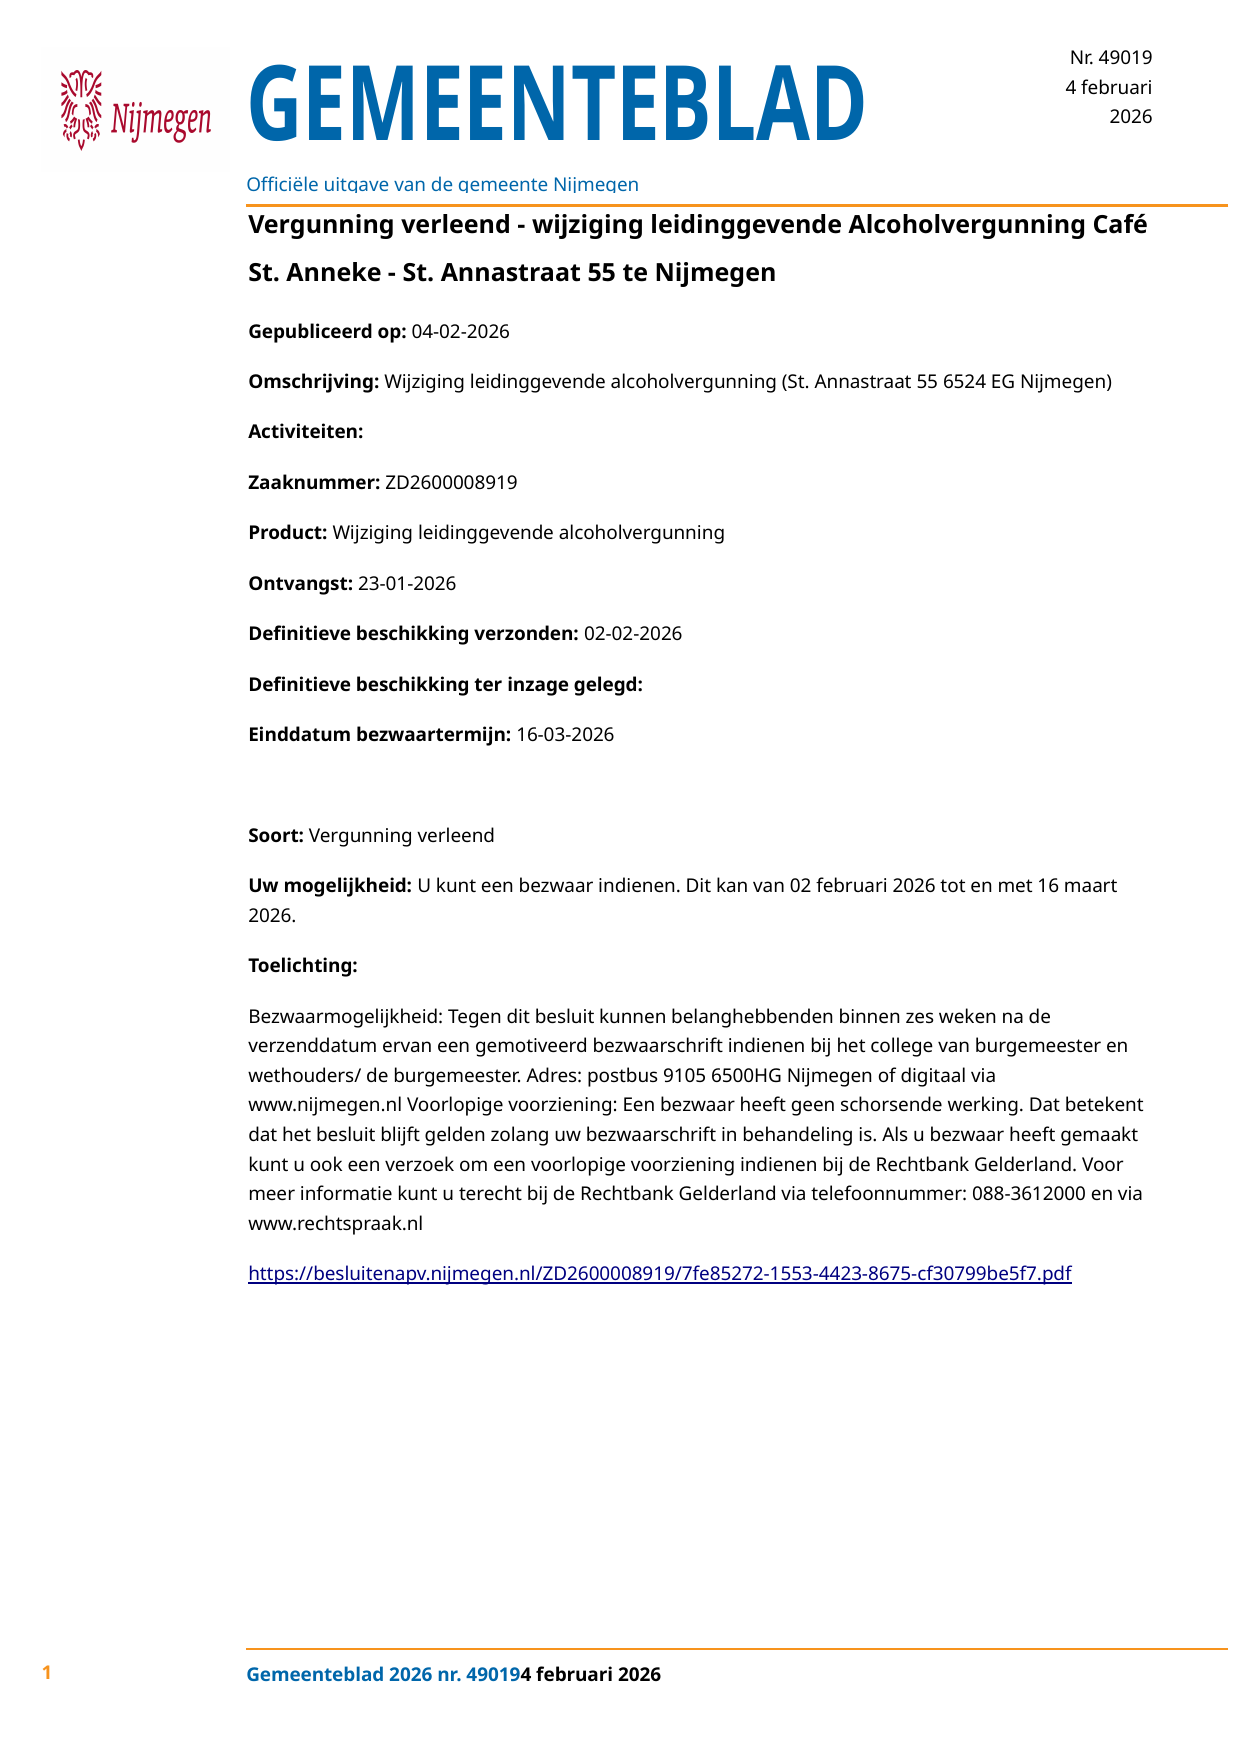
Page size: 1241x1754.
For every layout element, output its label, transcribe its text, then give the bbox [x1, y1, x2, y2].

text Omschrijving: Wijziging leidinggevende alcoholvergunning (St. Annastraat 55 6524 EG Nijmegen) [248, 368, 1152, 394]
text Ontvangst: 23-01-2026 [248, 570, 1152, 596]
picture [41, 47, 231, 172]
text Toelichting: [248, 952, 1152, 978]
text Definitieve beschikking ter inzage gelegd: [248, 671, 1152, 697]
text https://besluitenapv.nijmegen.nl/ZD2600008919/7fe85272-1553-4423-8675-cf30799be5f7.pdf [248, 1260, 1152, 1286]
text Uw mogelijkheid: U kunt een bezwaar indienen. Dit kan van 02 februari 2026 tot en met 16 maart 2026. [248, 872, 1152, 928]
text Vergunning verleend - wijziging leidinggevende Alcoholvergunning Café St. Anneke - St. Annastraat 55 te Nijmegen [248, 207, 1152, 288]
text Definitieve beschikking verzonden: 02-02-2026 [248, 620, 1152, 646]
text Zaaknummer: ZD2600008919 [248, 469, 1152, 495]
text Soort: Vergunning verleend [248, 822, 1152, 848]
text Bezwaarmogelijkheid: Tegen dit besluit kunnen belanghebbenden binnen zes weken na de verzenddatum ervan een gemotiveerd bezwaarschrift indienen bij het college van burgemeester en wethouders/ de burgemeester. Adres: postbus 9105 6500HG Nijmegen of digitaal via www.nijmegen.nl Voorlopige voorziening: Een bezwaar heeft geen schorsende werking. Dat betekent dat het besluit blijft gelden zolang uw bezwaarschrift in behandeling is. Als u bezwaar heeft gemaakt kunt u ook een verzoek om een voorlopige voorziening indienen bij de Rechtbank Gelderland. Voor meer informatie kunt u terecht bij de Rechtbank Gelderland via telefoonnummer: 088-3612000 en via www.rechtspraak.nl [248, 1003, 1152, 1236]
text Activiteiten: [248, 419, 1152, 444]
text Einddatum bezwaartermijn: 16-03-2026 [248, 721, 1152, 747]
text Gepubliceerd op: 04-02-2026 [248, 318, 1152, 344]
text Product: Wijziging leidinggevende alcoholvergunning [248, 519, 1152, 545]
